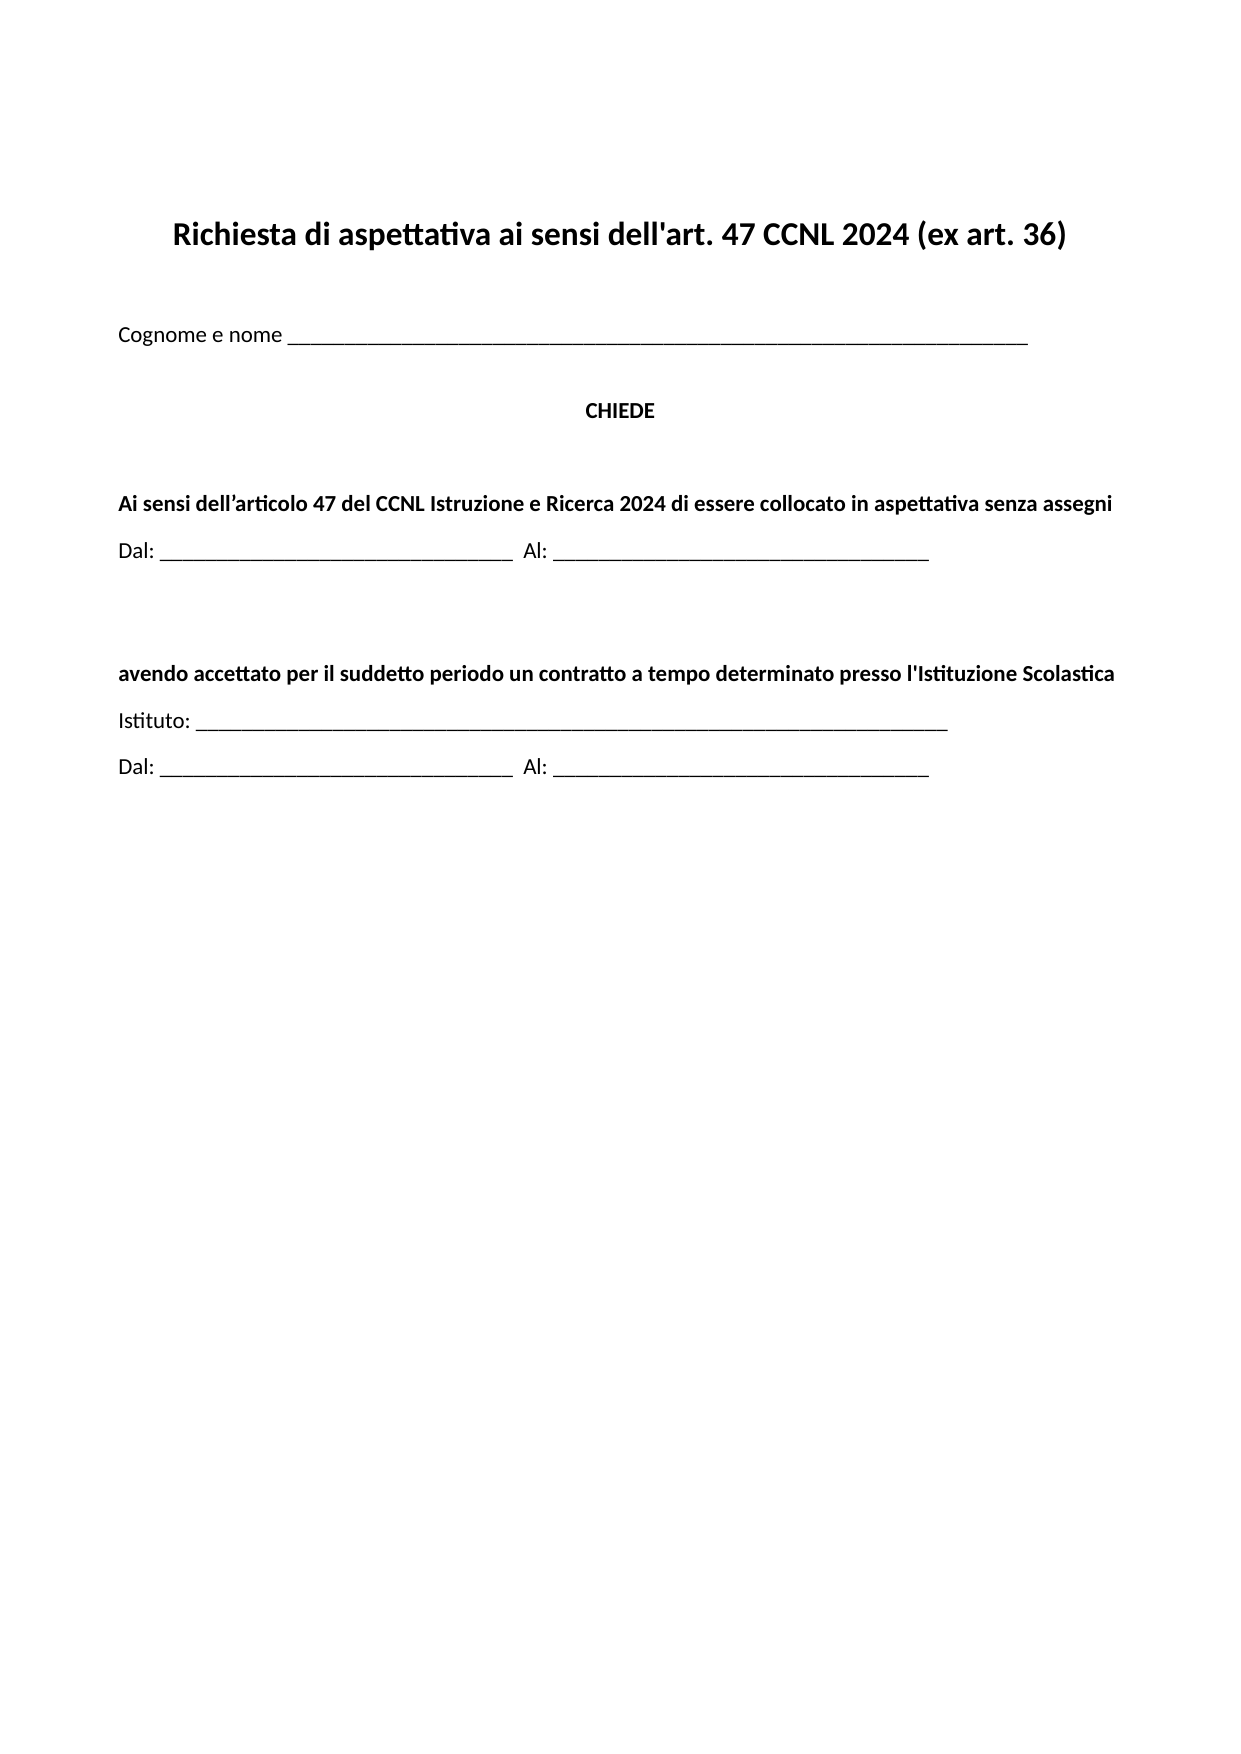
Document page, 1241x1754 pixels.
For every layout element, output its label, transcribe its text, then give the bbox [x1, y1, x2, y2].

text Dal: _______________________________ Al: _________________________________ [118, 752, 1122, 780]
text Richiesta di aspettativa ai sensi dell'art. 47 CCNL 2024 (ex art. 36) [118, 213, 1122, 254]
text Cognome e nome _________________________________________________________________ [118, 320, 1122, 378]
text CHIEDE [118, 396, 1122, 424]
text Istituto: __________________________________________________________________ [118, 706, 1122, 734]
text Ai sensi dell’articolo 47 del CCNL Istruzione e Ricerca 2024 di essere collocato in aspettativa senza assegni [118, 489, 1122, 518]
text Dal: _______________________________ Al: _________________________________ [118, 536, 1122, 594]
text avendo accettato per il suddetto periodo un contratto a tempo determinato presso l'Istituzione Scolastica [118, 659, 1122, 687]
